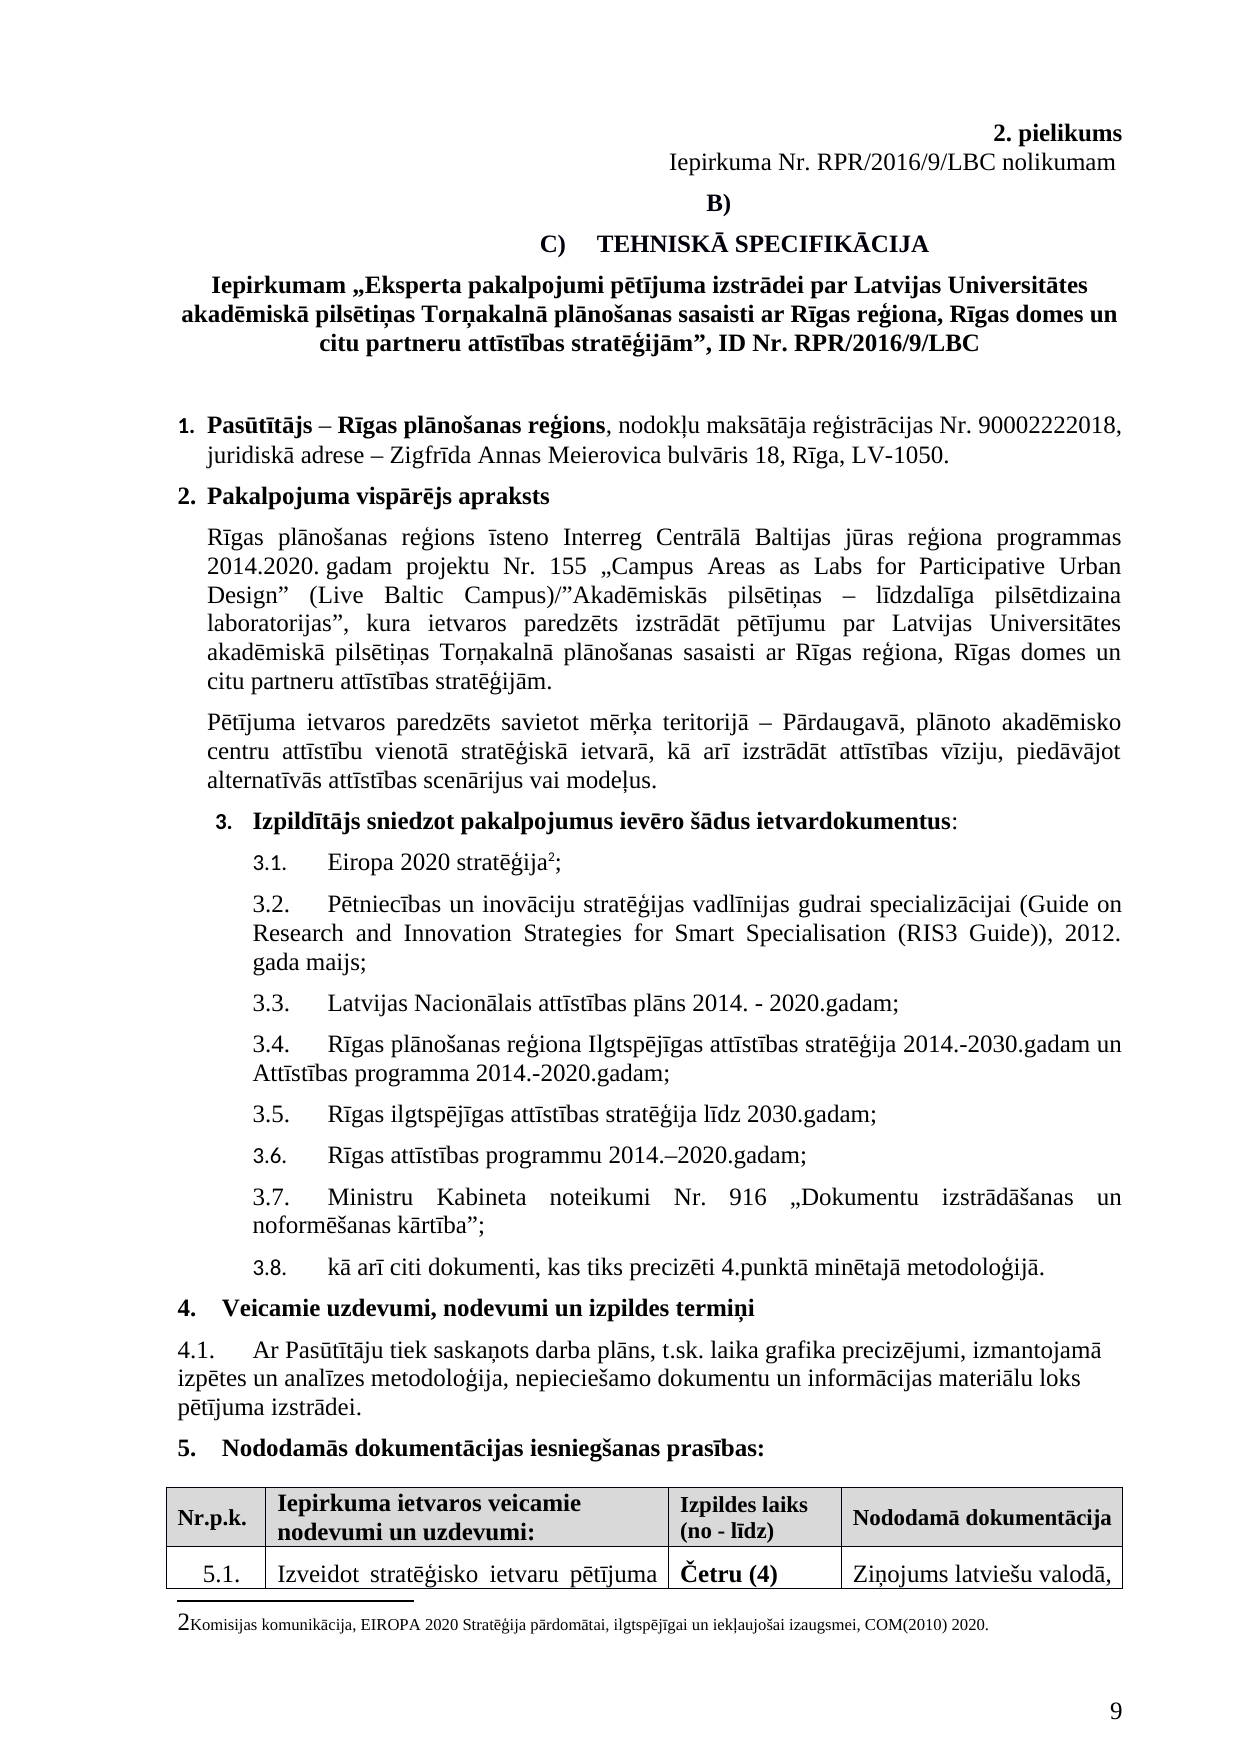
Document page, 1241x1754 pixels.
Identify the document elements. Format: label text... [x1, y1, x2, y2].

subtitle Tehniskā specifikācija [347, 229, 1122, 258]
list Nododamās dokumentācijas iesniegšanas prasības: [177, 1433, 1202, 1462]
list Veicamie uzdevumi, nodevumi un izpildes termiņi [177, 1293, 1231, 1322]
list Ministru Kabineta noteikumi Nr. 916 „Dokumentu izstrādāšanas un noformēšanas kārtība”; [252, 1182, 1122, 1239]
list Latvijas Nacionālais attīstības plāns 2014. - 2020.gadam; [252, 988, 1122, 1017]
list Rīgas plānošanas reģiona Ilgtspējīgas attīstības stratēģija 2014.-2030.gadam un Attīstības programma 2014.-2020.gadam; [252, 1029, 1122, 1087]
list Komisijas komunikācija, EIROPA 2020 Stratēģija pārdomātai, ilgtspējīgai un iekļaujošai izaugsmei, COM(2010) 2020. [177, 1607, 1122, 1636]
table_cell Izveidot stratēģisko ietvaru pētījuma [266, 1547, 668, 1588]
table_cell Ziņojums latviešu valodā, [842, 1547, 1122, 1588]
list Ar Pasūtītāju tiek saskaņots darba plāns, t.sk. laika grafika precizējumi, izmantojamā izpētes un analīzes metodoloģija, nepieciešamo dokumentu un informācijas materiālu loks pētījuma izstrādei. [177, 1335, 1123, 1421]
table_header Nododamā dokumentācija [842, 1488, 1122, 1546]
list Rīgas plānošanas reģions īsteno Interreg Centrālā Baltijas jūras reģiona programmas 2014.2020. gadam projektu Nr. 155 „Campus Areas as Labs for Participative Urban Design” (Live Baltic Campus)/”Akadēmiskās pilsētiņas – līdzdalīga pilsētdizaina laboratorijas”, kura ietvaros paredzēts izstrādāt pētījumu par Latvijas Universitātes akadēmiskā pilsētiņas Torņakalnā plānošanas sasaisti ar Rīgas reģiona, Rīgas domes un citu partneru attīstības stratēģijām. [177, 522, 1122, 695]
list Pakalpojuma vispārējs apraksts [177, 481, 1122, 510]
list Pasūtītājs – Rīgas plānošanas reģions, nodokļu maksātāja reģistrācijas Nr. 90002222018, juridiskā adrese – Zigfrīda Annas Meierovica bulvāris 18, Rīga, LV-1050. [177, 411, 1122, 468]
list Pētniecības un inovāciju stratēģijas vadlīnijas gudrai specializācijai (Guide on Research and Innovation Strategies for Smart Specialisation (RIS3 Guide)), 2012. gada maijs; [252, 889, 1122, 975]
table_cell 5.1. [167, 1547, 265, 1588]
text Iepirkuma Nr. RPR/2016/9/LBC nolikumam [177, 147, 1122, 176]
table_header Iepirkuma ietvaros veicamie nodevumi un uzdevumi: [266, 1488, 668, 1546]
list Pētījuma ietvaros paredzēts savietot mērķa teritorijā – Pārdaugavā, plānoto akadēmisko centru attīstību vienotā stratēģiskā ietvarā, kā arī izstrādāt attīstības vīziju, piedāvājot alternatīvās attīstības scenārijus vai modeļus. [177, 707, 1122, 793]
text 2. pielikums [177, 118, 1122, 147]
list Rīgas ilgtspējīgas attīstības stratēģija līdz 2030.gadam; [252, 1099, 1122, 1128]
table_header Izpildes laiks (no - līdz) [669, 1488, 841, 1546]
list kā arī citi dokumenti, kas tiks precizēti 4.punktā minētajā metodoloģijā. [252, 1252, 1122, 1281]
table_header Nr.p.k. [167, 1488, 265, 1546]
list Eiropa 2020 stratēģija; [252, 847, 1122, 877]
list Izpildītājs sniedzot pakalpojumus ievēro šādus ietvardokumentus: [215, 806, 1122, 835]
text Iepirkumam „Eksperta pakalpojumi pētījuma izstrādei par Latvijas Universitātes akadēmiskā pilsētiņas Torņakalnā plānošanas sasaisti ar Rīgas reģiona, Rīgas domes un citu partneru attīstības stratēģijām”, ID Nr. RPR/2016/9/LBC [177, 271, 1122, 357]
table_cell Četru (4) [669, 1547, 841, 1588]
list Rīgas attīstības programmu 2014.–2020.gadam; [252, 1140, 1122, 1169]
